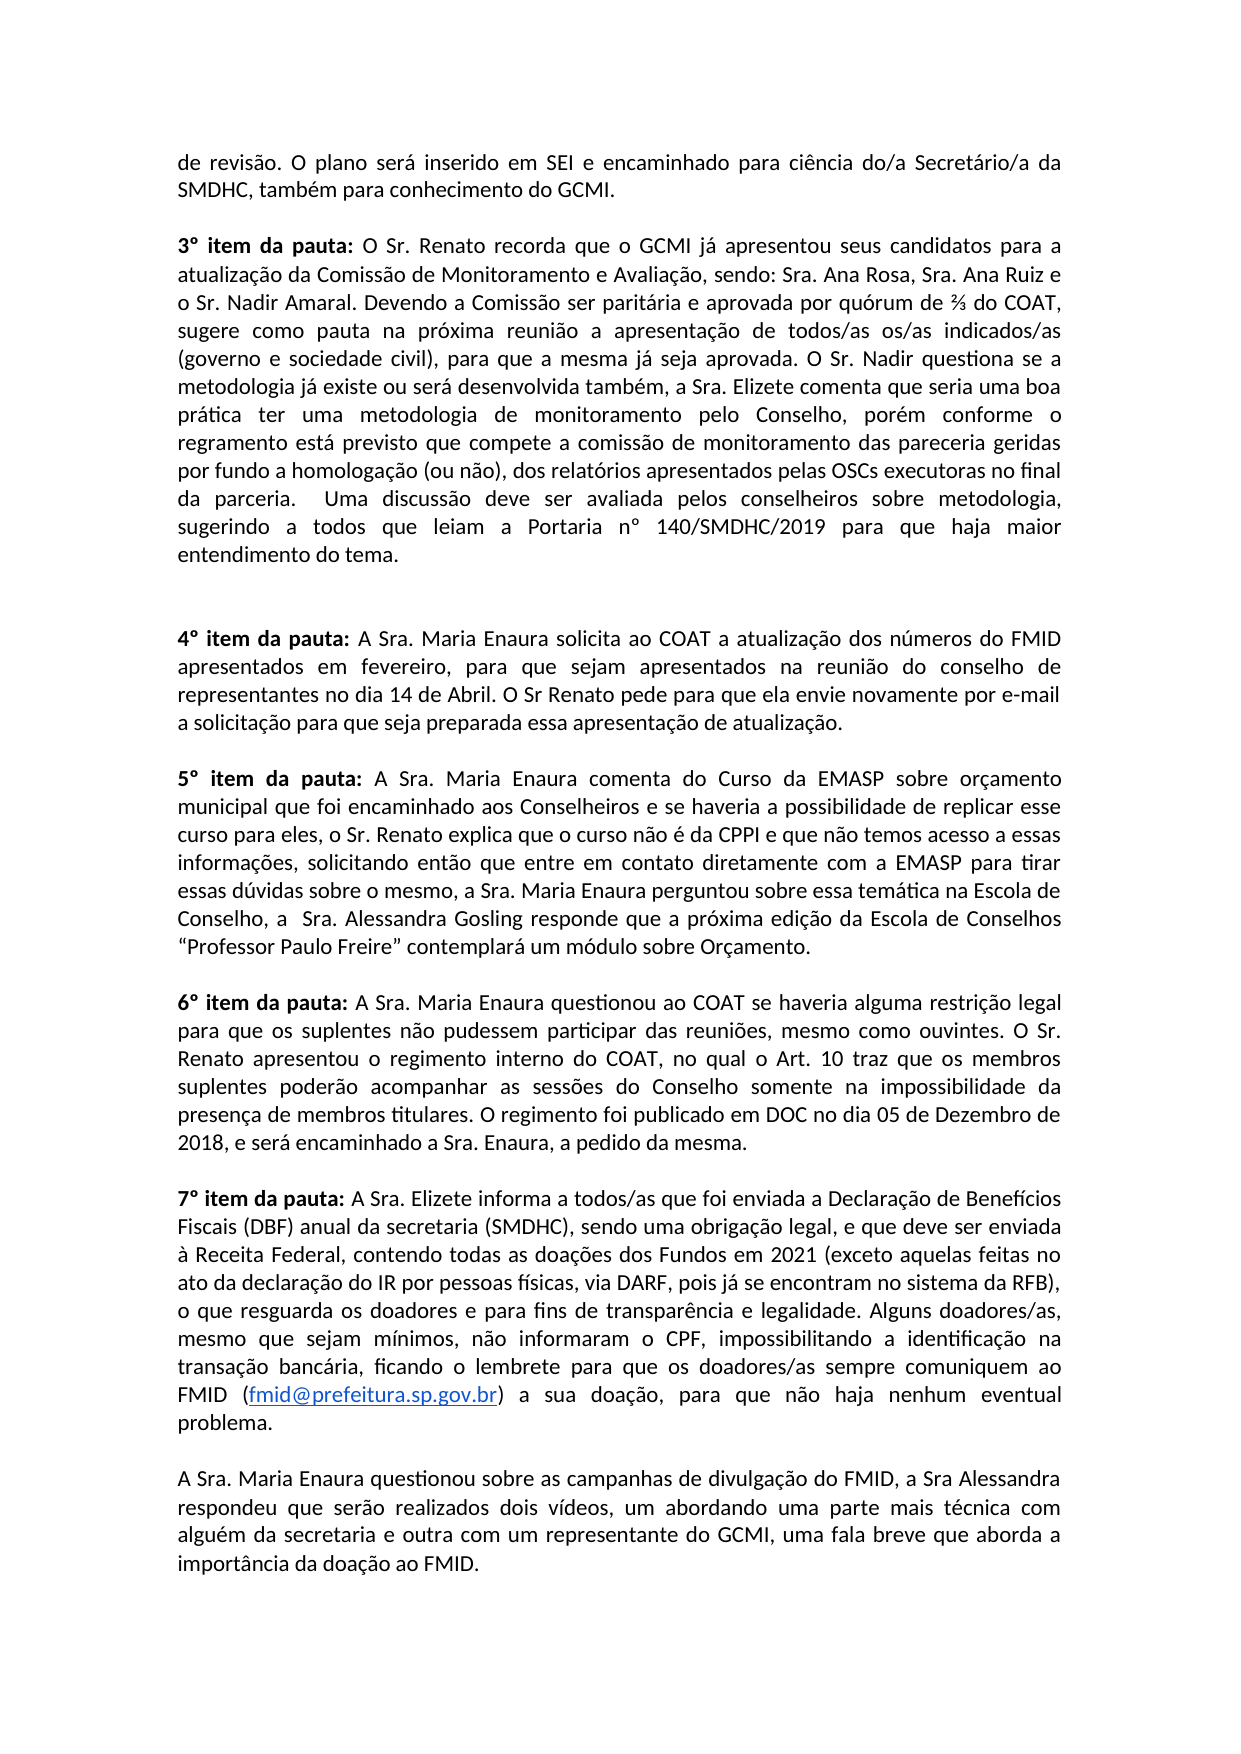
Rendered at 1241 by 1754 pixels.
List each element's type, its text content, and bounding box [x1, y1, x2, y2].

text de revisão. O plano será inserido em SEI e encaminhado para ciência do/a Secretário/a da SMDHC, também para conhecimento do GCMI. [177, 148, 1063, 204]
text A Sra. Maria Enaura questionou sobre as campanhas de divulgação do FMID, a Sra Alessandra respondeu que serão realizados dois vídeos, um abordando uma parte mais técnica com alguém da secretaria e outra com um representante do GCMI, uma fala breve que aborda a importância da doação ao FMID. [177, 1464, 1063, 1577]
text 4º item da pauta: A Sra. Maria Enaura solicita ao COAT a atualização dos números do FMID apresentados em fevereiro, para que sejam apresentados na reunião do conselho de representantes no dia 14 de Abril. O Sr Renato pede para que ela envie novamente por e-mail a solicitação para que seja preparada essa apresentação de atualização. [177, 624, 1063, 736]
text 6º item da pauta: A Sra. Maria Enaura questionou ao COAT se haveria alguma restrição legal para que os suplentes não pudessem participar das reuniões, mesmo como ouvintes. O Sr. Renato apresentou o regimento interno do COAT, no qual o Art. 10 traz que os membros suplentes poderão acompanhar as sessões do Conselho somente na impossibilidade da presença de membros titulares. O regimento foi publicado em DOC no dia 05 de Dezembro de 2018, e será encaminhado a Sra. Enaura, a pedido da mesma. [177, 988, 1063, 1156]
text 5º item da pauta: A Sra. Maria Enaura comenta do Curso da EMASP sobre orçamento municipal que foi encaminhado aos Conselheiros e se haveria a possibilidade de replicar esse curso para eles, o Sr. Renato explica que o curso não é da CPPI e que não temos acesso a essas informações, solicitando então que entre em contato diretamente com a EMASP para tirar essas dúvidas sobre o mesmo, a Sra. Maria Enaura perguntou sobre essa temática na Escola de Conselho, a Sra. Alessandra Gosling responde que a próxima edição da Escola de Conselhos “Professor Paulo Freire” contemplará um módulo sobre Orçamento. [177, 764, 1063, 960]
text 7º item da pauta: A Sra. Elizete informa a todos/as que foi enviada a Declaração de Benefícios Fiscais (DBF) anual da secretaria (SMDHC), sendo uma obrigação legal, e que deve ser enviada à Receita Federal, contendo todas as doações dos Fundos em 2021 (exceto aquelas feitas no ato da declaração do IR por pessoas físicas, via DARF, pois já se encontram no sistema da RFB), o que resguarda os doadores e para fins de transparência e legalidade. Alguns doadores/as, mesmo que sejam mínimos, não informaram o CPF, impossibilitando a identificação na transação bancária, ficando o lembrete para que os doadores/as sempre comuniquem ao FMID (fmid@prefeitura.sp.gov.br) a sua doação, para que não haja nenhum eventual problema. [177, 1184, 1063, 1437]
text 3º item da pauta: O Sr. Renato recorda que o GCMI já apresentou seus candidatos para a atualização da Comissão de Monitoramento e Avaliação, sendo: Sra. Ana Rosa, Sra. Ana Ruiz e o Sr. Nadir Amaral. Devendo a Comissão ser paritária e aprovada por quórum de ⅔ do COAT, sugere como pauta na próxima reunião a apresentação de todos/as os/as indicados/as (governo e sociedade civil), para que a mesma já seja aprovada. O Sr. Nadir questiona se a metodologia já existe ou será desenvolvida também, a Sra. Elizete comenta que seria uma boa prática ter uma metodologia de monitoramento pelo Conselho, porém conforme o regramento está previsto que compete a comissão de monitoramento das pareceria geridas por fundo a homologação (ou não), dos relatórios apresentados pelas OSCs executoras no final da parceria. Uma discussão deve ser avaliada pelos conselheiros sobre metodologia, sugerindo a todos que leiam a Portaria nº 140/SMDHC/2019 para que haja maior entendimento do tema. [177, 232, 1063, 568]
